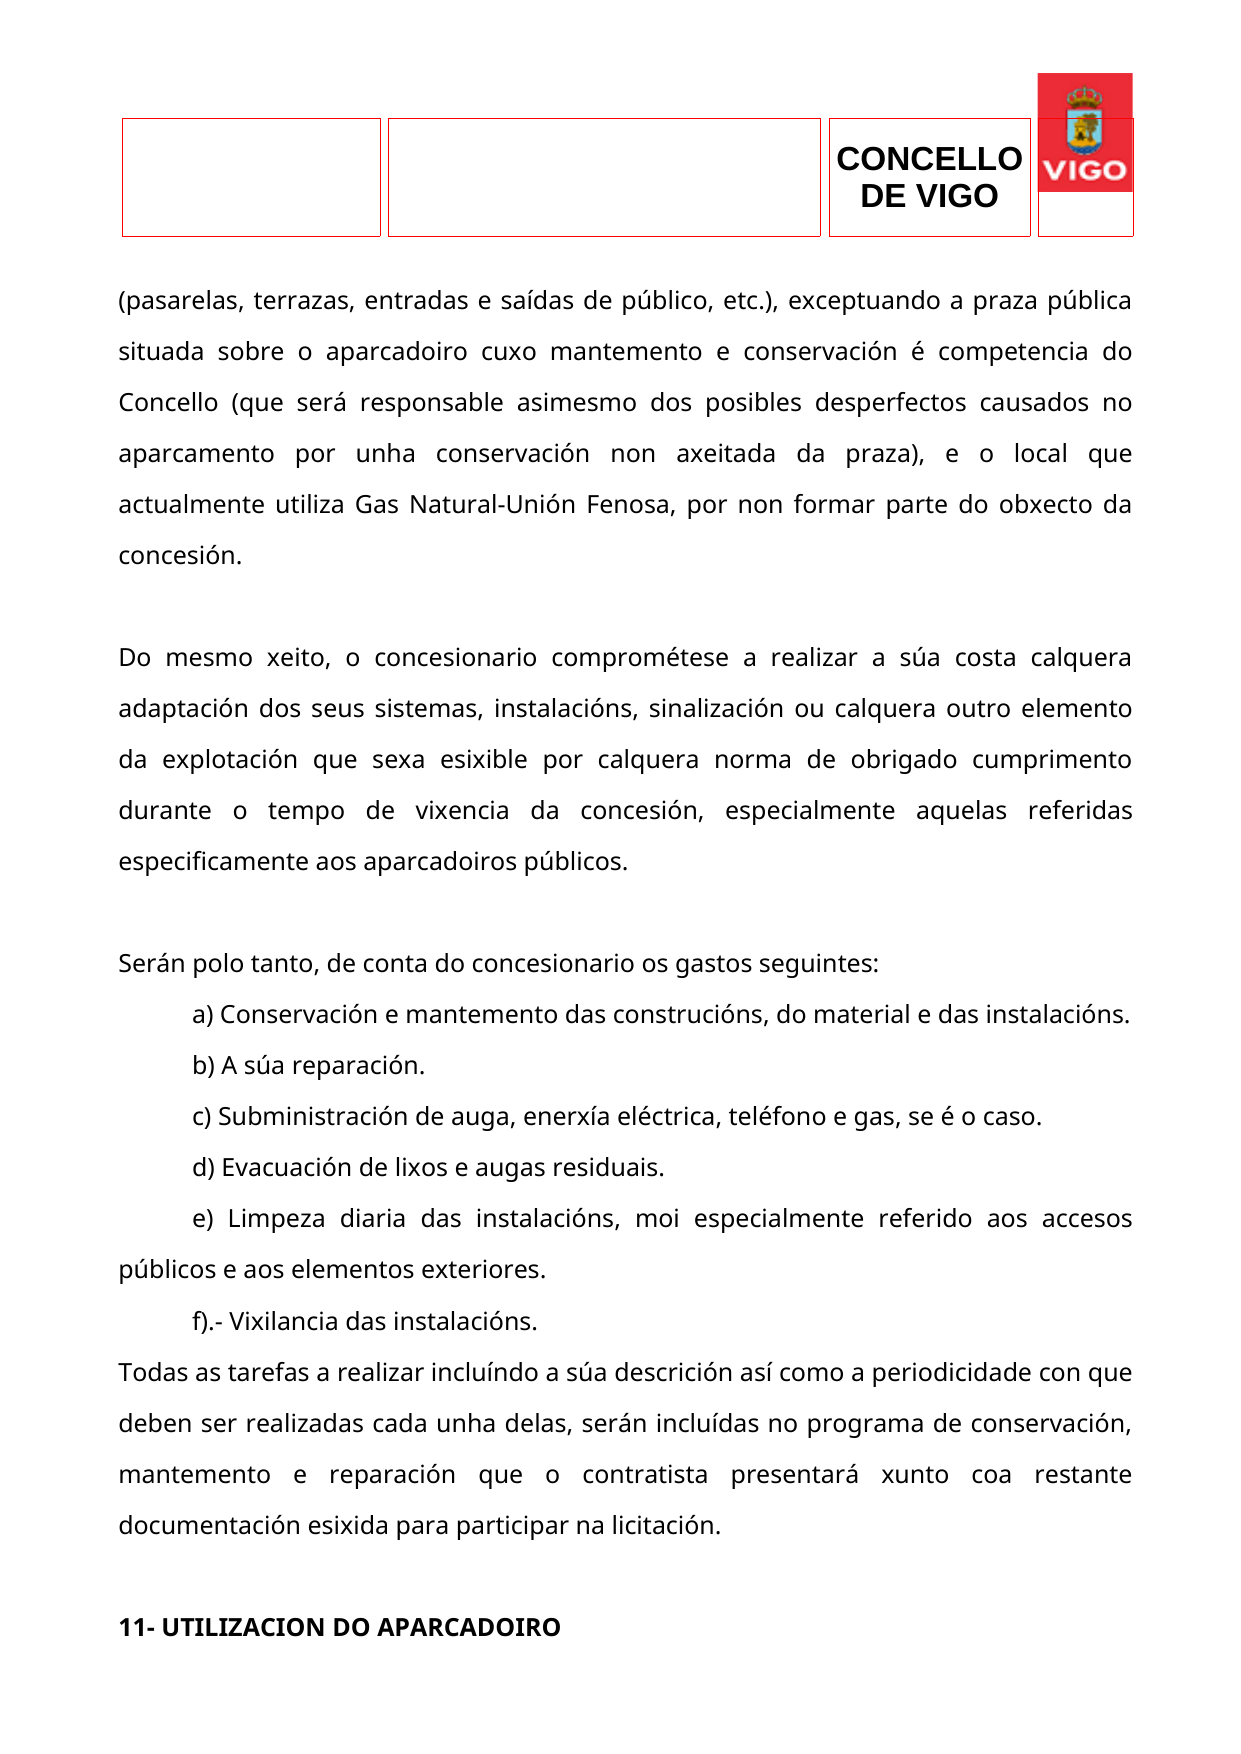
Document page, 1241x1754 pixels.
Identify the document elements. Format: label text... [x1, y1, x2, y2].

text e) Limpeza diaria das instalacións, moi especialmente referido aos accesos públicos e aos elementos exteriores. [118, 1201, 1134, 1286]
picture [1039, 119, 1133, 192]
text (pasarelas, terrazas, entradas e saídas de público, etc.), exceptuando a praza pública situada sobre o aparcadoiro cuxo mantemento e conservación é competencia do Concello (que será responsable asimesmo dos posibles desperfectos causados no aparcamento por unha conservación non axeitada da praza), e o local que actualmente utiliza Gas Natural-Unión Fenosa, por non formar parte do obxecto da concesión. [118, 282, 1134, 572]
text f).- Vixilancia das instalacións. [118, 1303, 1134, 1337]
text 11- UTILIZACION DO APARCADOIRO [118, 1609, 1134, 1643]
text c) Subministración de auga, enerxía eléctrica, teléfono e gas, se é o caso. [118, 1099, 1134, 1133]
text Do mesmo xeito, o concesionario comprométese a realizar a súa costa calquera adaptación dos seus sistemas, instalacións, sinalización ou calquera outro elemento da explotación que sexa esixible por calquera norma de obrigado cumprimento durante o tempo de vixencia da concesión, especialmente aquelas referidas especificamente aos aparcadoiros públicos. [118, 639, 1134, 878]
text a) Conservación e mantemento das construcións, do material e das instalacións. [118, 997, 1134, 1031]
text Todas as tarefas a realizar incluíndo a súa descrición así como a periodicidade con que deben ser realizadas cada unha delas, serán incluídas no programa de conservación, mantemento e reparación que o contratista presentará xunto coa restante documentación esixida para participar na licitación. [118, 1354, 1134, 1541]
picture [1037, 73, 1133, 118]
text Serán polo tanto, de conta do concesionario os gastos seguintes: [118, 946, 1134, 980]
text b) A súa reparación. [118, 1048, 1134, 1082]
text d) Evacuación de lixos e augas residuais. [118, 1150, 1134, 1184]
